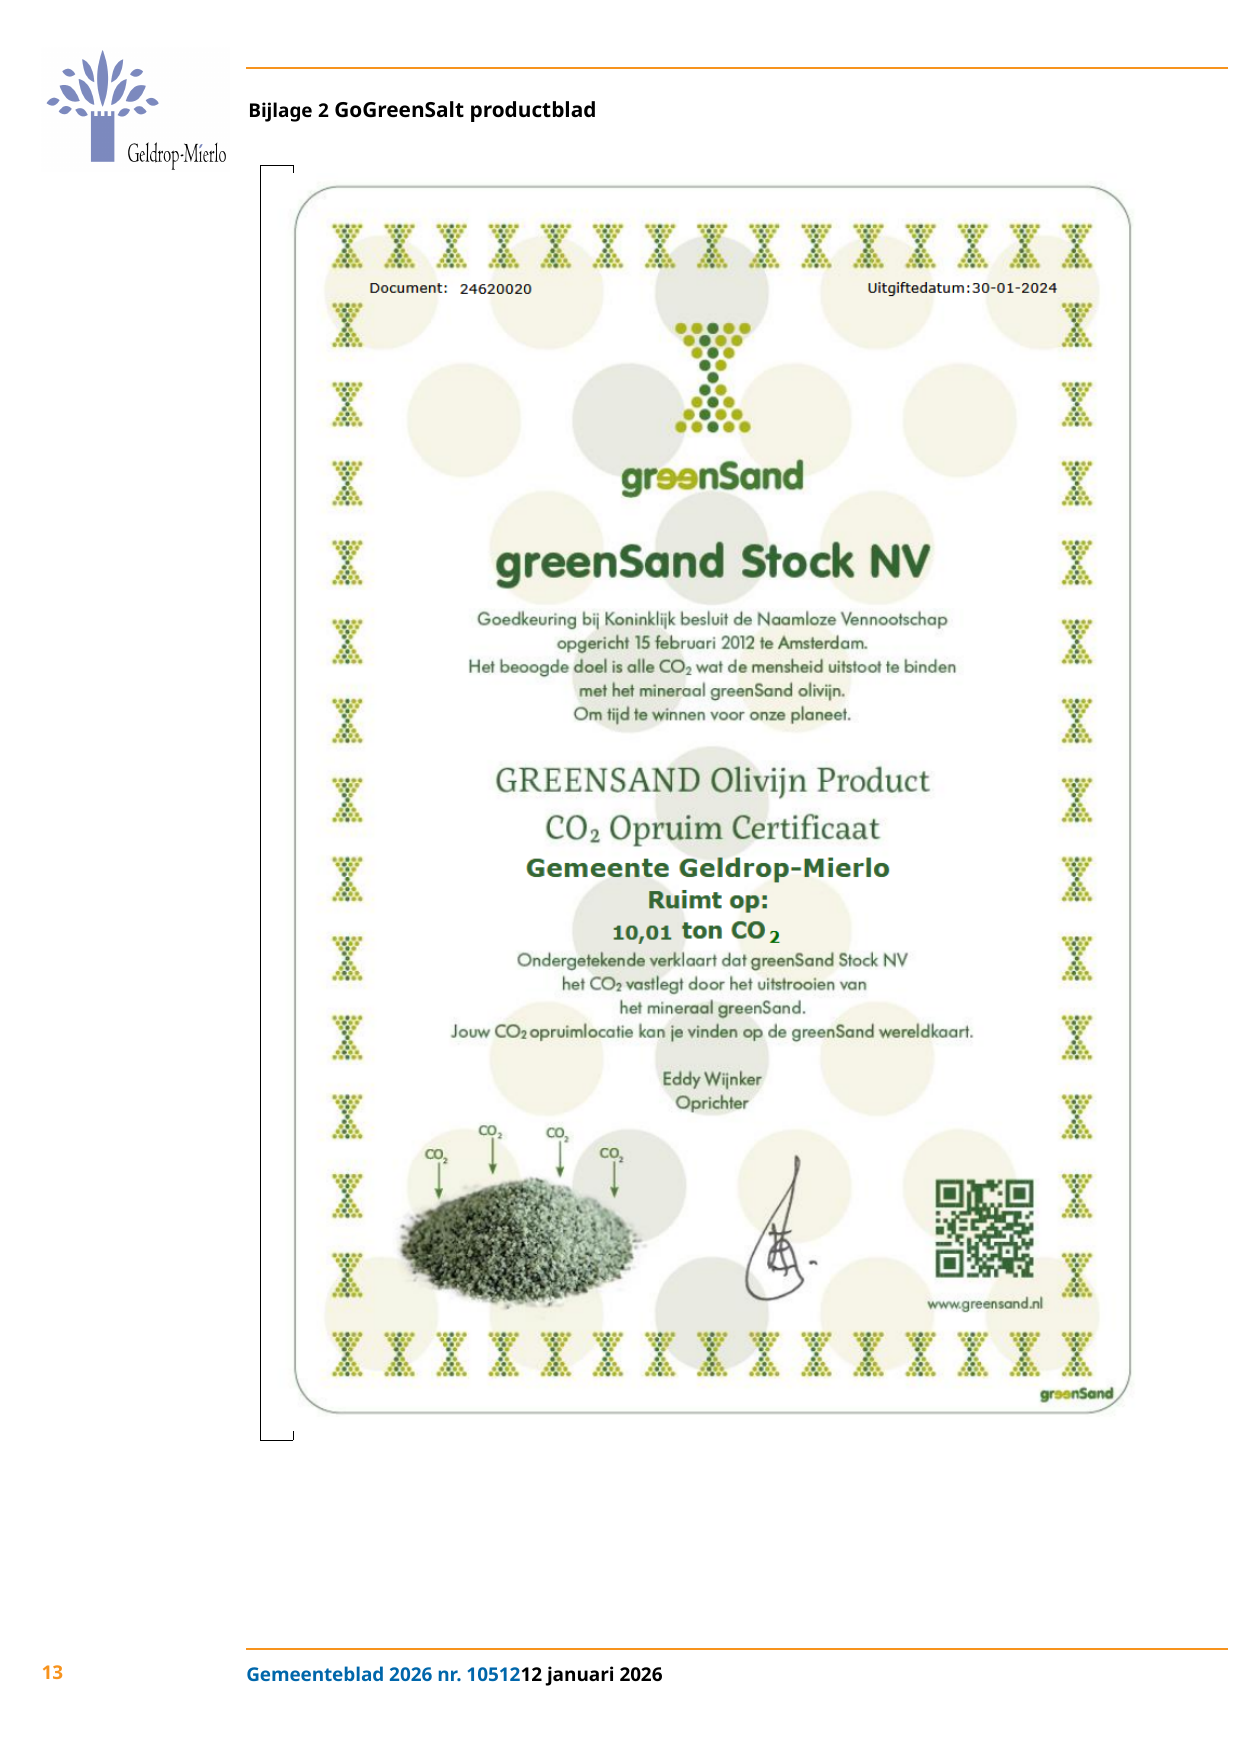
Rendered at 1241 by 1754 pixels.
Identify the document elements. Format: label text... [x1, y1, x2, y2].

picture [41, 47, 231, 172]
picture [268, 173, 1155, 1431]
text Bijlage 2 GoGreenSalt productblad [248, 95, 1152, 123]
